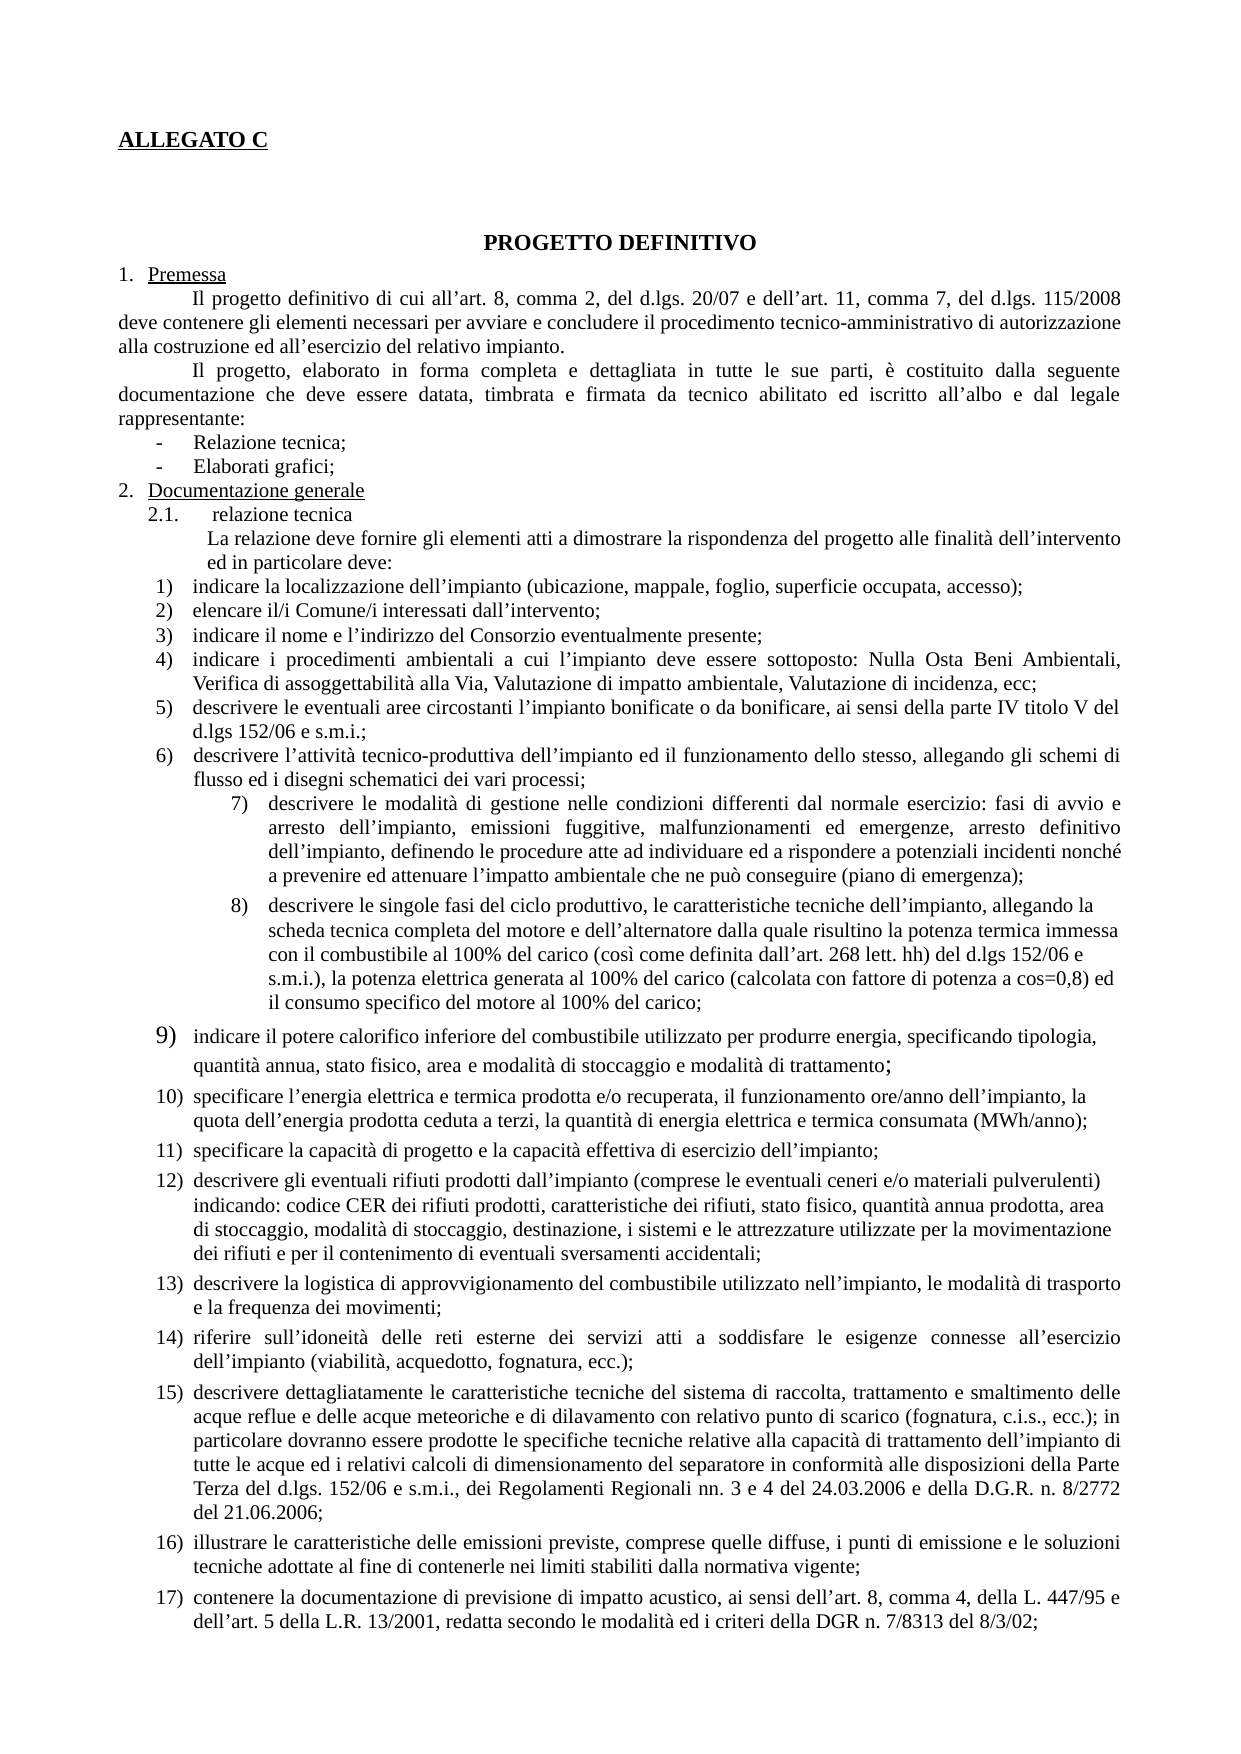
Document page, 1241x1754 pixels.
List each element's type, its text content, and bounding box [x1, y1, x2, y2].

list riferire sull’idoneità delle reti esterne dei servizi atti a soddisfare le esigenze connesse all’esercizio dell’impianto (viabilità, acquedotto, fognatura, ecc.); [156, 1325, 1122, 1373]
list descrivere le eventuali aree circostanti l’impianto bonificate o da bonificare, ai sensi della parte IV titolo V del d.lgs 152/06 e s.m.i.; [155, 695, 1122, 743]
subtitle PROGETTO DEFINITIVO [118, 229, 1122, 255]
text Il progetto definitivo di cui all’art. 8, comma 2, del d.lgs. 20/07 e dell’art. 11, comma 7, del d.lgs. 115/2008 deve contenere gli elementi necessari per avviare e concludere il procedimento tecnico-amministrativo di autorizzazione alla costruzione ed all’esercizio del relativo impianto. [118, 286, 1122, 358]
list Relazione tecnica; [156, 430, 1122, 454]
list specificare l’energia elettrica e termica prodotta e/o recuperata, il funzionamento ore/anno dell’impianto, la quota dell’energia prodotta ceduta a terzi, la quantità di energia elettrica e termica consumata (MWh/anno); [156, 1084, 1122, 1132]
list Documentazione generale [118, 478, 1122, 502]
subtitle ALLEGATO C [118, 126, 1122, 153]
text La relazione deve fornire gli elementi atti a dimostrare la rispondenza del progetto alle finalità dell’intervento ed in particolare deve: [207, 526, 1122, 574]
list elencare il/i Comune/i interessati dall’intervento; [155, 598, 1122, 622]
list descrivere le modalità di gestione nelle condizioni differenti dal normale esercizio: fasi di avvio e arresto dell’impianto, emissioni fuggitive, malfunzionamenti ed emergenze, arresto definitivo dell’impianto, definendo le procedure atte ad individuare ed a rispondere a potenziali incidenti nonché a prevenire ed attenuare l’impatto ambientale che ne può conseguire (piano di emergenza); [231, 791, 1122, 887]
list indicare il potere calorifico inferiore del combustibile utilizzato per produrre energia, specificando tipologia, quantità annua, stato fisico, area e modalità di stoccaggio e modalità di trattamento; [156, 1020, 1122, 1077]
list indicare il nome e l’indirizzo del Consorzio eventualmente presente; [155, 622, 1122, 647]
list relazione tecnica [148, 502, 1122, 526]
list descrivere la logistica di approvvigionamento del combustibile utilizzato nell’impianto, le modalità di trasporto e la frequenza dei movimenti; [156, 1271, 1122, 1319]
list illustrare le caratteristiche delle emissioni previste, comprese quelle diffuse, i punti di emissione e le soluzioni tecniche adottate al fine di contenerle nei limiti stabiliti dalla normativa vigente; [156, 1530, 1122, 1578]
list descrivere dettagliatamente le caratteristiche tecniche del sistema di raccolta, trattamento e smaltimento delle acque reflue e delle acque meteoriche e di dilavamento con relativo punto di scarico (fognatura, c.i.s., ecc.); in particolare dovranno essere prodotte le specifiche tecniche relative alla capacità di trattamento dell’impianto di tutte le acque ed i relativi calcoli di dimensionamento del separatore in conformità alle disposizioni della Parte Terza del d.lgs. 152/06 e s.m.i., dei Regolamenti Regionali nn. 3 e 4 del 24.03.2006 e della D.G.R. n. 8/2772 del 21.06.2006; [156, 1380, 1122, 1524]
list descrivere le singole fasi del ciclo produttivo, le caratteristiche tecniche dell’impianto, allegando la scheda tecnica completa del motore e dell’alternatore dalla quale risultino la potenza termica immessa con il combustibile al 100% del carico (così come definita dall’art. 268 lett. hh) del d.lgs 152/06 e s.m.i.), la potenza elettrica generata al 100% del carico (calcolata con fattore di potenza a cos=0,8) ed il consumo specifico del motore al 100% del carico; [231, 893, 1122, 1014]
list descrivere l’attività tecnico-produttiva dell’impianto ed il funzionamento dello stesso, allegando gli schemi di flusso ed i disegni schematici dei vari processi; [156, 743, 1122, 791]
list contenere la documentazione di previsione di impatto acustico, ai sensi dell’art. 8, comma 4, della L. 447/95 e dell’art. 5 della L.R. 13/2001, redatta secondo le modalità ed i criteri della DGR n. 7/8313 del 8/3/02; [156, 1585, 1122, 1633]
list indicare i procedimenti ambientali a cui l’impianto deve essere sottoposto: Nulla Osta Beni Ambientali, Verifica di assoggettabilità alla Via, Valutazione di impatto ambientale, Valutazione di incidenza, ecc; [155, 647, 1122, 695]
list Premessa [118, 262, 1122, 286]
text Il progetto, elaborato in forma completa e dettagliata in tutte le sue parti, è costituito dalla seguente documentazione che deve essere datata, timbrata e firmata da tecnico abilitato ed iscritto all’albo e dal legale rappresentante: [118, 358, 1122, 430]
list specificare la capacità di progetto e la capacità effettiva di esercizio dell’impianto; [156, 1138, 1122, 1162]
list indicare la localizzazione dell’impianto (ubicazione, mappale, foglio, superficie occupata, accesso); [155, 574, 1122, 598]
list descrivere gli eventuali rifiuti prodotti dall’impianto (comprese le eventuali ceneri e/o materiali pulverulenti) indicando: codice CER dei rifiuti prodotti, caratteristiche dei rifiuti, stato fisico, quantità annua prodotta, area di stoccaggio, modalità di stoccaggio, destinazione, i sistemi e le attrezzature utilizzate per la movimentazione dei rifiuti e per il contenimento di eventuali sversamenti accidentali; [156, 1168, 1122, 1265]
list Elaborati grafici; [156, 454, 1122, 478]
